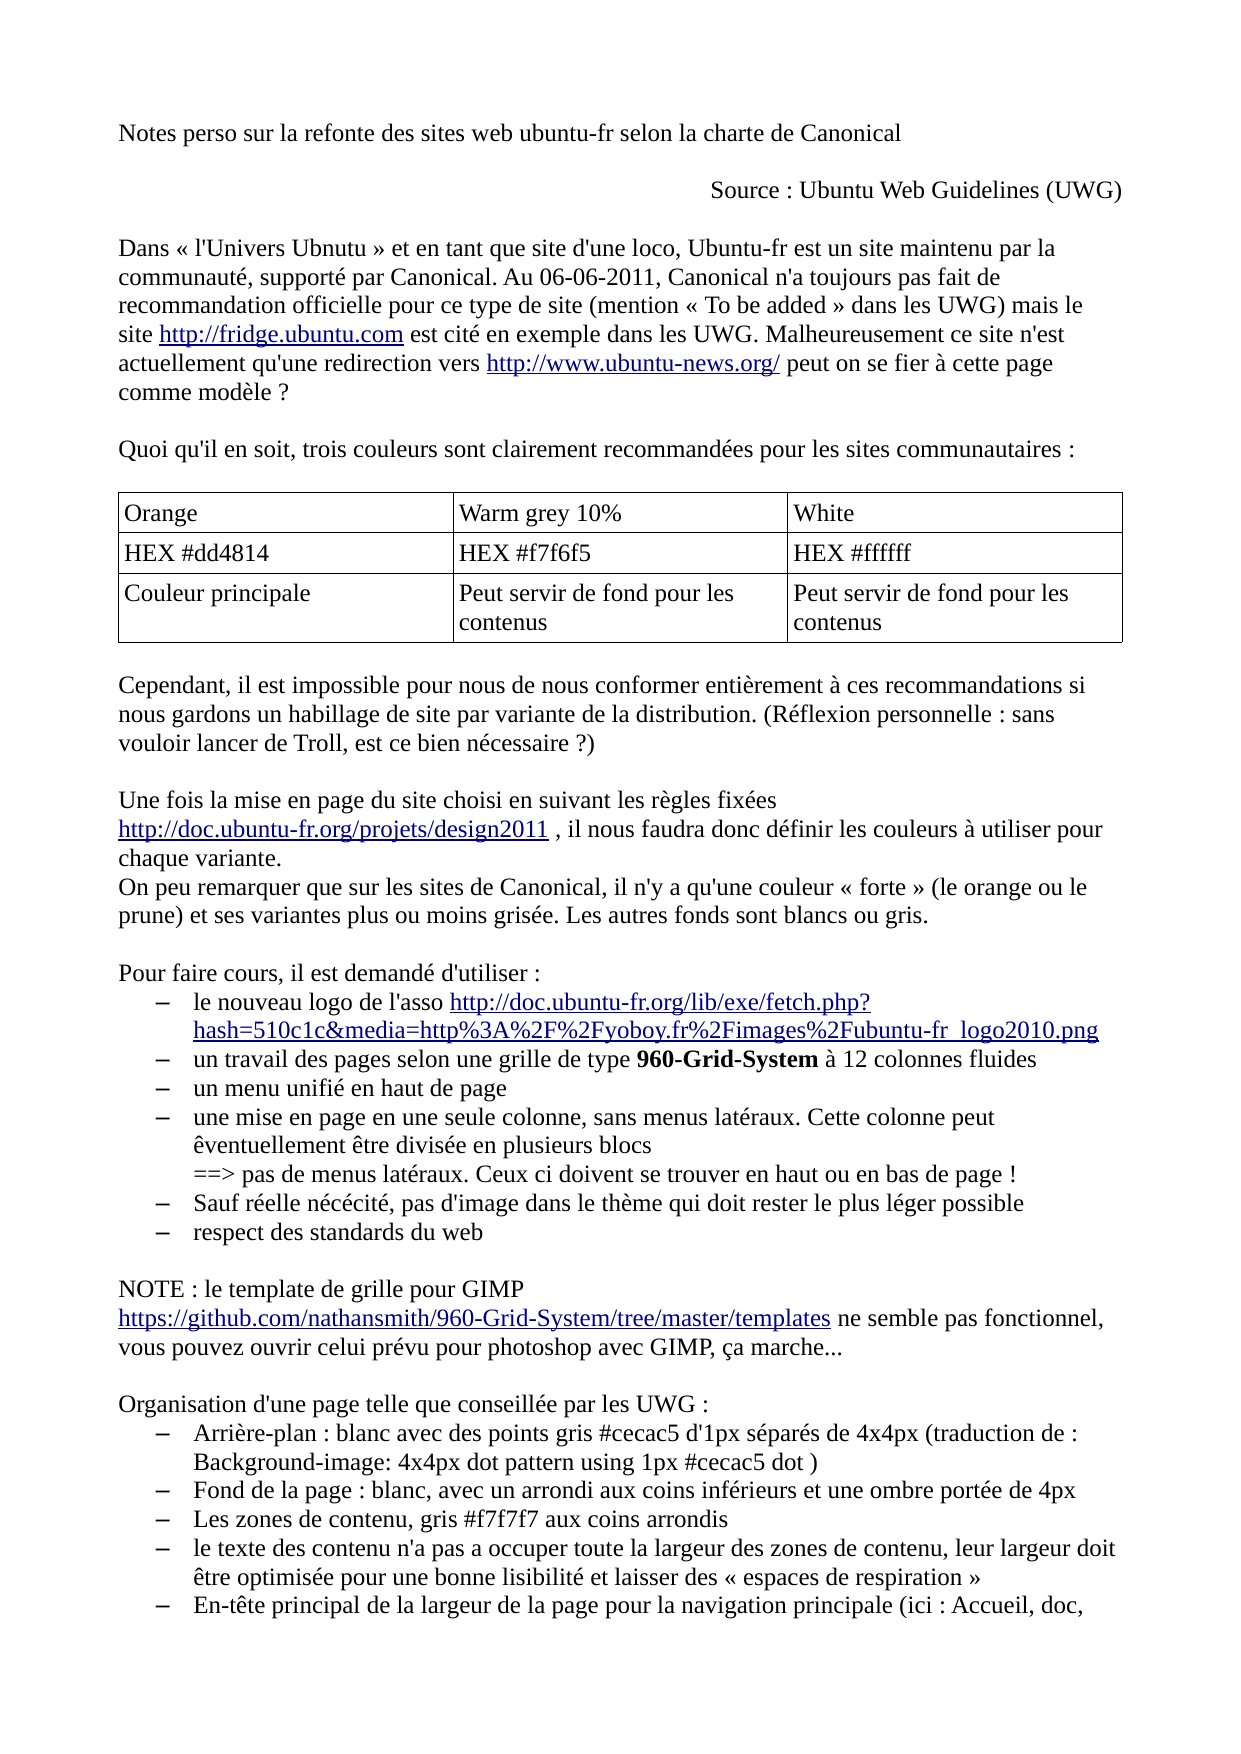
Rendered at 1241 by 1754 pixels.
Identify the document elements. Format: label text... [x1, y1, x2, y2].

list Sauf réelle nécécité, pas d'image dans le thème qui doit rester le plus léger possible [156, 1188, 1122, 1217]
text Dans « l'Univers Ubnutu » et en tant que site d'une loco, Ubuntu-fr est un site maintenu par la communauté, supporté par Canonical. Au 06-06-2011, Canonical n'a toujours pas fait de recommandation officielle pour ce type de site (mention « To be added » dans les UWG) mais le site http://fridge.ubuntu.com est cité en exemple dans les UWG. Malheureusement ce site n'est actuellement qu'une redirection vers http://www.ubuntu-news.org/ peut on se fier à cette page comme modèle ? [118, 233, 1122, 406]
text On peu remarquer que sur les sites de Canonical, il n'y a qu'une couleur « forte » (le orange ou le prune) et ses variantes plus ou moins grisée. Les autres fonds sont blancs ou gris. [118, 872, 1122, 929]
list Les zones de contenu, gris #f7f7f7 aux coins arrondis [156, 1504, 1122, 1533]
text Source : Ubuntu Web Guidelines (UWG) [118, 176, 1122, 204]
table_cell Peut servir de fond pour les contenus [454, 574, 787, 642]
text Organisation d'une page telle que conseillée par les UWG : [118, 1389, 1122, 1418]
table_header Orange [119, 493, 453, 532]
text Une fois la mise en page du site choisi en suivant les règles fixées http://doc.ubuntu-fr.org/projets/design2011 , il nous faudra donc définir les couleurs à utiliser pour chaque variante. [118, 785, 1122, 872]
table_cell Couleur principale [119, 574, 453, 642]
list ==> pas de menus latéraux. Ceux ci doivent se trouver en haut ou en bas de page ! [156, 1159, 1122, 1188]
list Fond de la page : blanc, avec un arrondi aux coins inférieurs et une ombre portée de 4px [156, 1475, 1122, 1504]
list Arrière-plan : blanc avec des points gris #cecac5 d'1px séparés de 4x4px (traduction de : Background-image: 4x4px dot pattern using 1px #cecac5 dot ) [156, 1418, 1122, 1475]
table_cell HEX #ffffff [788, 533, 1122, 572]
list une mise en page en une seule colonne, sans menus latéraux. Cette colonne peut êventuellement être divisée en plusieurs blocs [156, 1102, 1122, 1159]
text Pour faire cours, il est demandé d'utiliser : [118, 958, 1122, 987]
text Quoi qu'il en soit, trois couleurs sont clairement recommandées pour les sites communautaires : [118, 434, 1122, 463]
table_header White [788, 493, 1122, 532]
table_header Warm grey 10% [454, 493, 787, 532]
list le nouveau logo de l'asso http://doc.ubuntu-fr.org/lib/exe/fetch.php?hash=510c1c&media=http%3A%2F%2Fyoboy.fr%2Fimages%2Fubuntu-fr_logo2010.png [156, 987, 1122, 1044]
text NOTE : le template de grille pour GIMP https://github.com/nathansmith/960-Grid-System/tree/master/templates ne semble pas fonctionnel, vous pouvez ouvrir celui prévu pour photoshop avec GIMP, ça marche... [118, 1274, 1122, 1360]
list respect des standards du web [156, 1217, 1122, 1245]
list le texte des contenu n'a pas a occuper toute la largeur des zones de contenu, leur largeur doit être optimisée pour une bonne lisibilité et laisser des « espaces de respiration » [156, 1533, 1122, 1590]
table_cell Peut servir de fond pour les contenus [788, 574, 1122, 642]
text Cependant, il est impossible pour nous de nous conformer entièrement à ces recommandations si nous gardons un habillage de site par variante de la distribution. (Réflexion personnelle : sans vouloir lancer de Troll, est ce bien nécessaire ?) [118, 670, 1122, 757]
list En-tête principal de la largeur de la page pour la navigation principale (ici : Accueil, doc, [156, 1590, 1122, 1619]
list un menu unifié en haut de page [156, 1073, 1122, 1102]
table_cell HEX #dd4814 [119, 533, 453, 572]
table_cell HEX #f7f6f5 [454, 533, 787, 572]
list un travail des pages selon une grille de type 960-Grid-System à 12 colonnes fluides [156, 1044, 1122, 1073]
text Notes perso sur la refonte des sites web ubuntu-fr selon la charte de Canonical [118, 118, 1122, 147]
